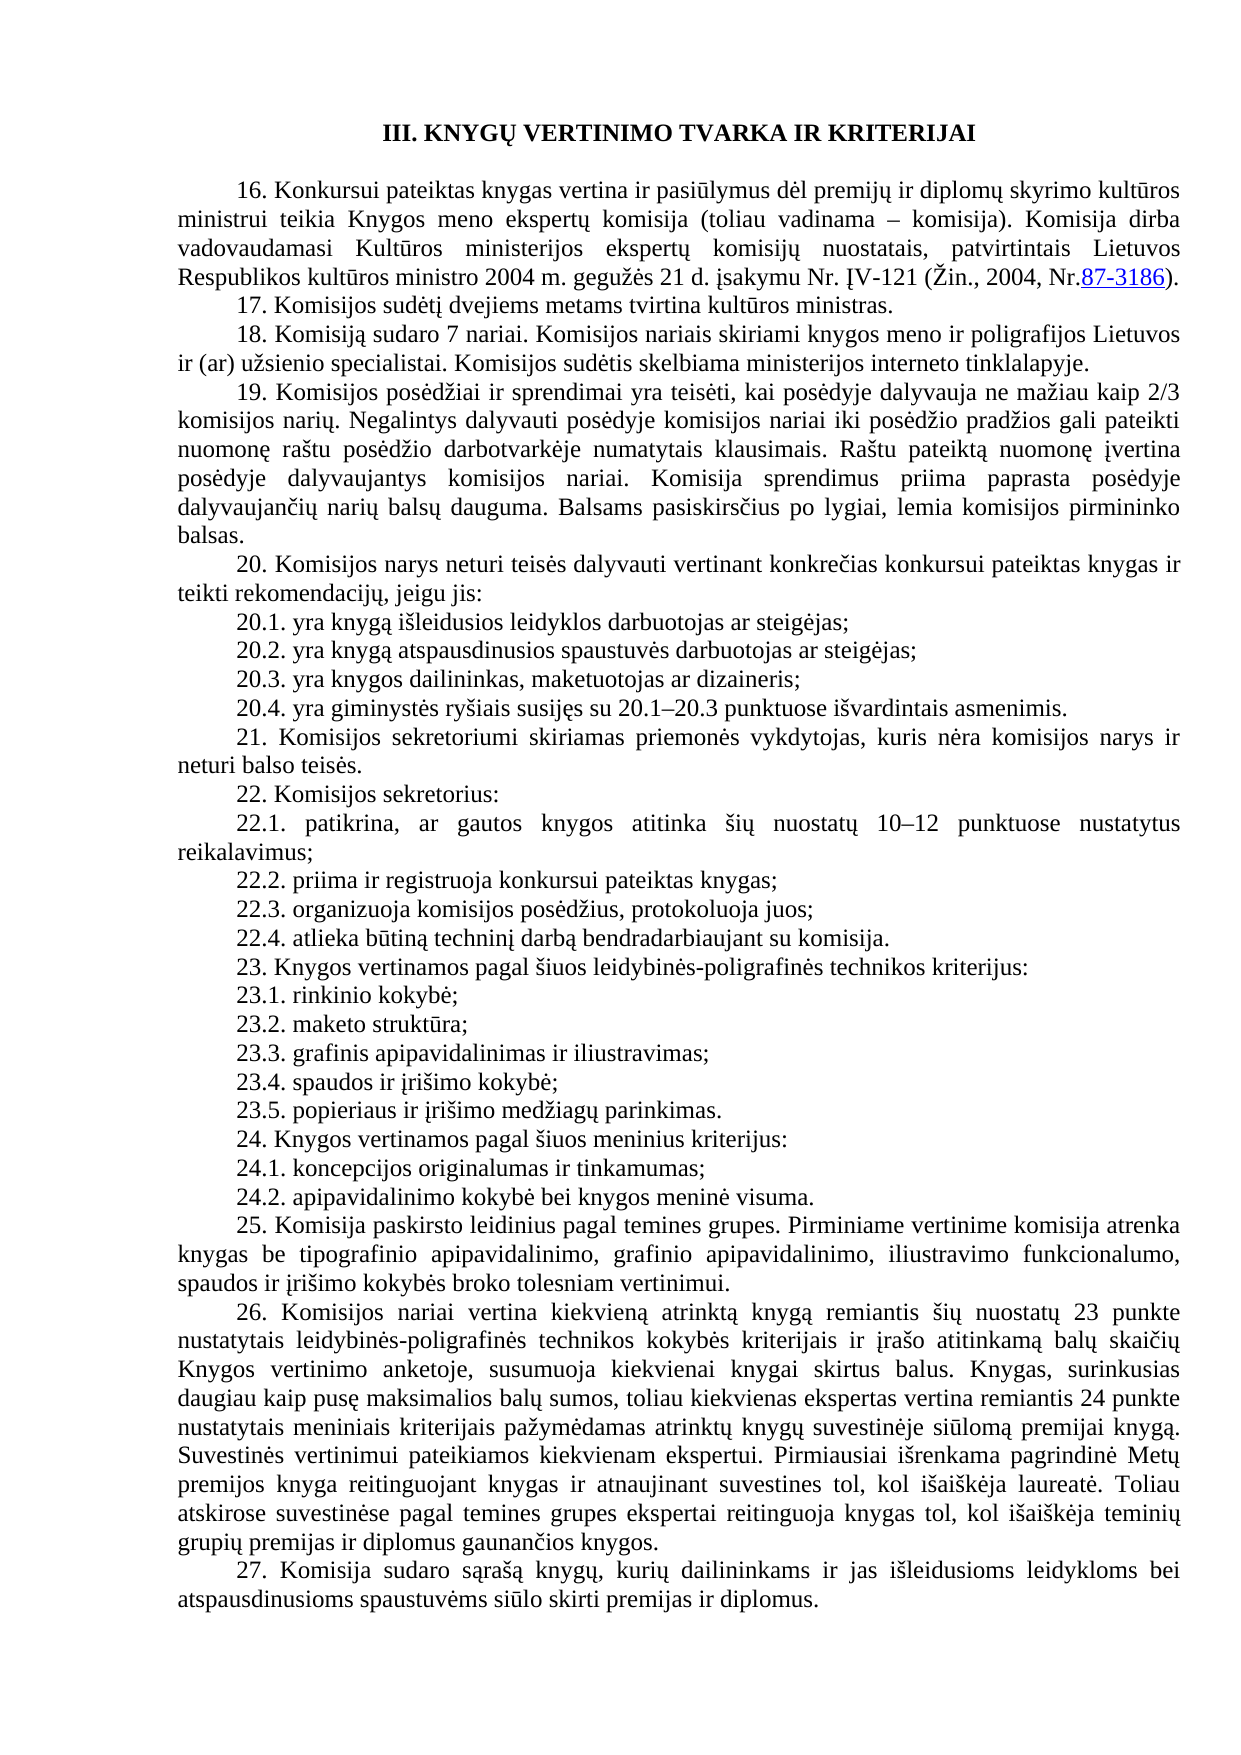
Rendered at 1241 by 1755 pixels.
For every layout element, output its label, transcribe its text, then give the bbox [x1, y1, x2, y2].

text 20.2. yra knygą atspausdinusios spaustuvės darbuotojas ar steigėjas; [177, 636, 1181, 664]
text 26. Komisijos nariai vertina kiekvieną atrinktą knygą remiantis šių nuostatų 23 punkte nustatytais leidybinės-poligrafinės technikos kokybės kriterijais ir įrašo atitinkamą balų skaičių Knygos vertinimo anketoje, susumuoja kiekvienai knygai skirtus balus. Knygas, surinkusias daugiau kaip pusę maksimalios balų sumos, toliau kiekvienas ekspertas vertina remiantis 24 punkte nustatytais meniniais kriterijais pažymėdamas atrinktų knygų suvestinėje siūlomą premijai knygą. Suvestinės vertinimui pateikiamos kiekvienam ekspertui. Pirmiausiai išrenkama pagrindinė Metų premijos knyga reitinguojant knygas ir atnaujinant suvestines tol, kol išaiškėja laureatė. Toliau atskirose suvestinėse pagal temines grupes ekspertai reitinguoja knygas tol, kol išaiškėja teminių grupių premijas ir diplomus gaunančios knygos. [177, 1297, 1181, 1556]
text III. KNYGŲ VERTINIMO TVARKA IR KRITERIJAI [177, 118, 1181, 147]
text 27. Komisija sudaro sąrašą knygų, kurių dailininkams ir jas išleidusioms leidykloms bei atspausdinusioms spaustuvėms siūlo skirti premijas ir diplomus. [177, 1556, 1181, 1613]
text 25. Komisija paskirsto leidinius pagal temines grupes. Pirminiame vertinime komisija atrenka knygas be tipografinio apipavidalinimo, grafinio apipavidalinimo, iliustravimo funkcionalumo, spaudos ir įrišimo kokybės broko tolesniam vertinimui. [177, 1211, 1181, 1297]
text 16. Konkursui pateiktas knygas vertina ir pasiūlymus dėl premijų ir diplomų skyrimo kultūros ministrui teikia Knygos meno ekspertų komisija (toliau vadinama – komisija). Komisija dirba vadovaudamasi Kultūros ministerijos ekspertų komisijų nuostatais, patvirtintais Lietuvos Respublikos kultūros ministro 2004 m. gegužės 21 d. įsakymu Nr. ĮV-121 (Žin., 2004, Nr.87-3186). [177, 176, 1181, 291]
text 22.4. atlieka būtiną techninį darbą bendradarbiaujant su komisija. [177, 923, 1181, 952]
text 23.4. spaudos ir įrišimo kokybė; [177, 1067, 1181, 1096]
text 24.2. apipavidalinimo kokybė bei knygos meninė visuma. [177, 1182, 1181, 1211]
text 23.5. popieriaus ir įrišimo medžiagų parinkimas. [177, 1096, 1181, 1124]
text 17. Komisijos sudėtį dvejiems metams tvirtina kultūros ministras. [177, 291, 1181, 319]
text 22. Komisijos sekretorius: [177, 779, 1181, 808]
text 20.4. yra giminystės ryšiais susijęs su 20.1–20.3 punktuose išvardintais asmenimis. [177, 693, 1181, 722]
text 23.1. rinkinio kokybė; [177, 981, 1181, 1009]
text 24. Knygos vertinamos pagal šiuos meninius kriterijus: [177, 1124, 1181, 1153]
text 22.3. organizuoja komisijos posėdžius, protokoluoja juos; [177, 894, 1181, 923]
text 18. Komisiją sudaro 7 nariai. Komisijos nariais skiriami knygos meno ir poligrafijos Lietuvos ir (ar) užsienio specialistai. Komisijos sudėtis skelbiama ministerijos interneto tinklalapyje. [177, 319, 1181, 377]
text 23. Knygos vertinamos pagal šiuos leidybinės-poligrafinės technikos kriterijus: [177, 952, 1181, 981]
text 20. Komisijos narys neturi teisės dalyvauti vertinant konkrečias konkursui pateiktas knygas ir teikti rekomendacijų, jeigu jis: [177, 549, 1181, 607]
text 24.1. koncepcijos originalumas ir tinkamumas; [177, 1153, 1181, 1182]
text 23.2. maketo struktūra; [177, 1009, 1181, 1038]
text 20.1. yra knygą išleidusios leidyklos darbuotojas ar steigėjas; [177, 607, 1181, 636]
text 23.3. grafinis apipavidalinimas ir iliustravimas; [177, 1038, 1181, 1067]
text 20.3. yra knygos dailininkas, maketuotojas ar dizaineris; [177, 664, 1181, 693]
text 22.1. patikrina, ar gautos knygos atitinka šių nuostatų 10–12 punktuose nustatytus reikalavimus; [177, 808, 1181, 866]
text 22.2. priima ir registruoja konkursui pateiktas knygas; [177, 866, 1181, 894]
text 21. Komisijos sekretoriumi skiriamas priemonės vykdytojas, kuris nėra komisijos narys ir neturi balso teisės. [177, 722, 1181, 779]
text 19. Komisijos posėdžiai ir sprendimai yra teisėti, kai posėdyje dalyvauja ne mažiau kaip 2/3 komisijos narių. Negalintys dalyvauti posėdyje komisijos nariai iki posėdžio pradžios gali pateikti nuomonę raštu posėdžio darbotvarkėje numatytais klausimais. Raštu pateiktą nuomonę įvertina posėdyje dalyvaujantys komisijos nariai. Komisija sprendimus priima paprasta posėdyje dalyvaujančių narių balsų dauguma. Balsams pasiskirsčius po lygiai, lemia komisijos pirmininko balsas. [177, 377, 1181, 549]
